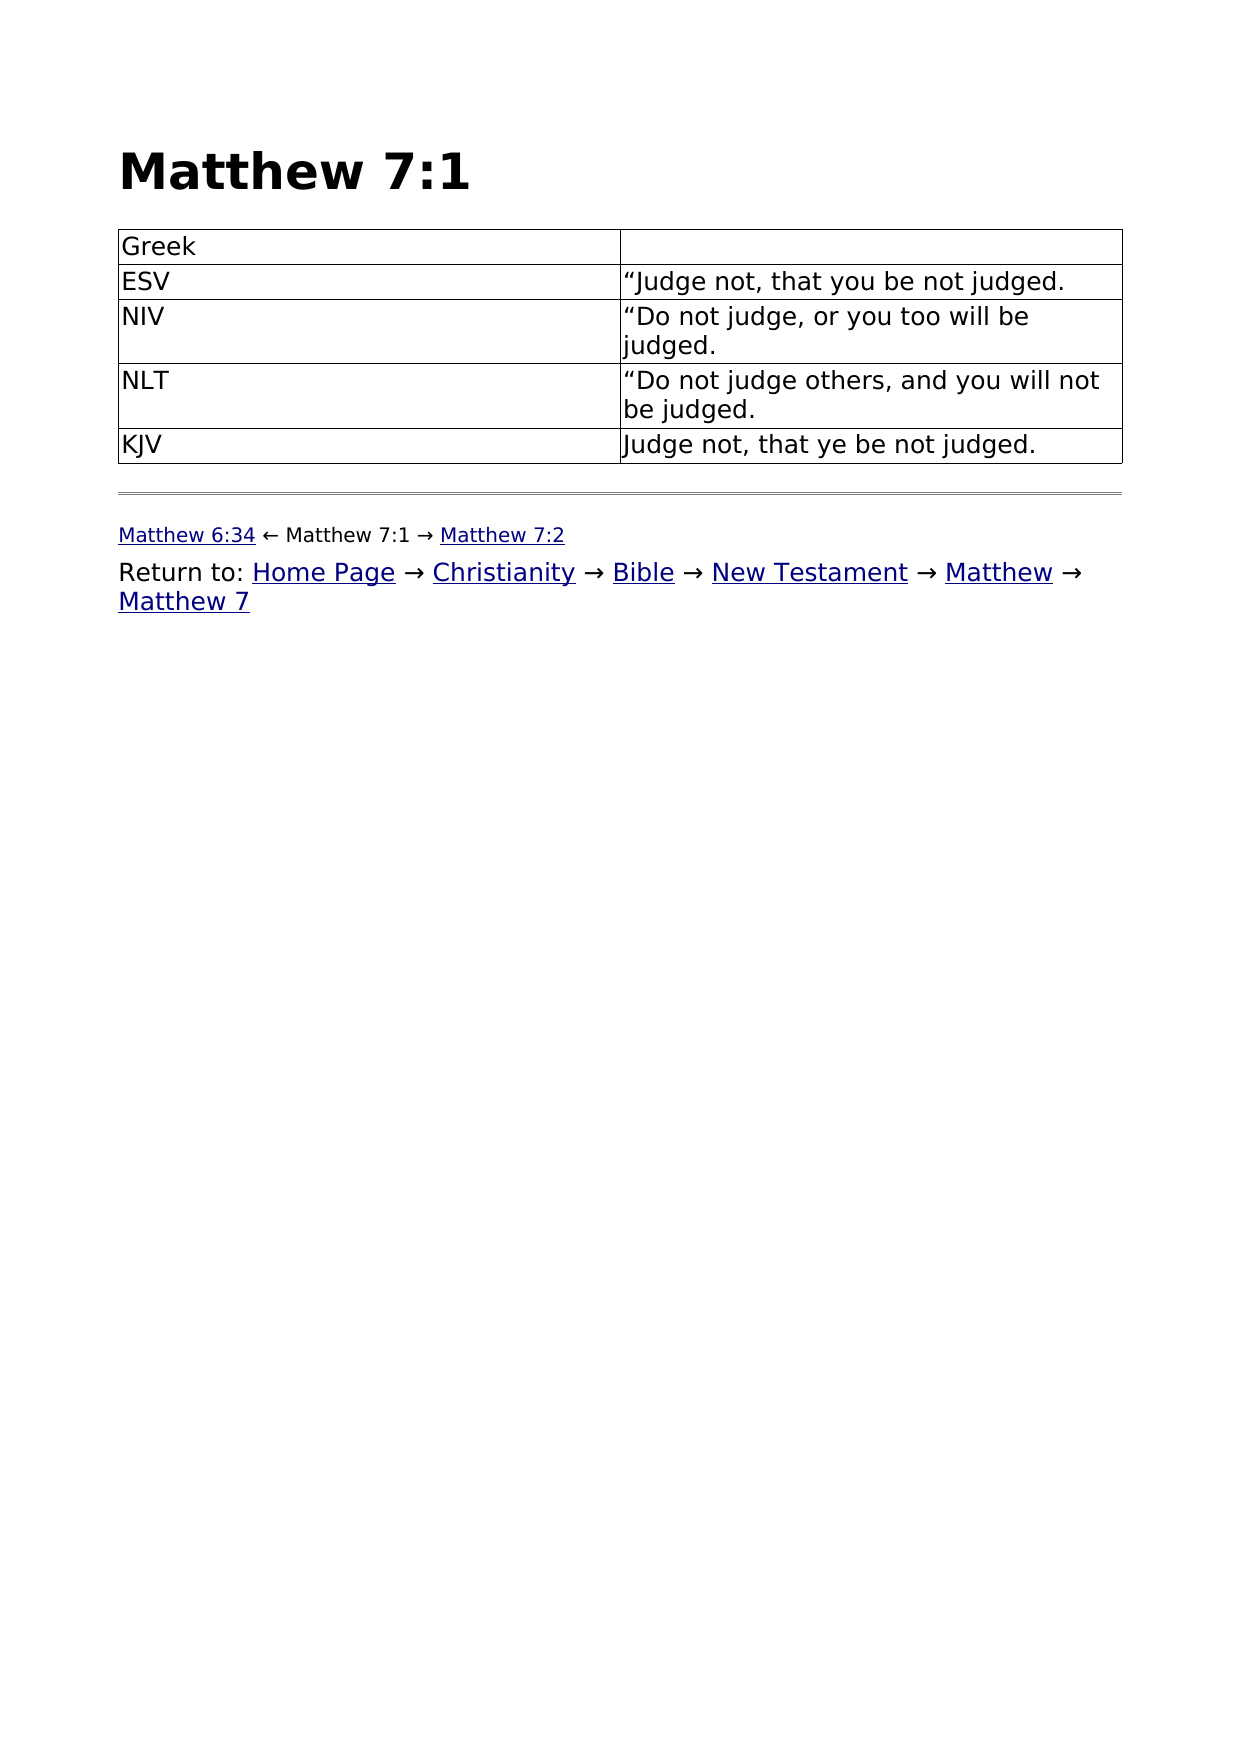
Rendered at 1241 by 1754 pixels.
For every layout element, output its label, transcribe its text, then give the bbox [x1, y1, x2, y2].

table_cell “Do not judge, or you too will be judged. [621, 300, 1122, 363]
table_cell Judge not, that ye be not judged. [621, 429, 1122, 462]
table_header [621, 230, 1122, 264]
table_cell “Do not judge others, and you will not be judged. [621, 364, 1122, 427]
text Matthew 6:34 ← Matthew 7:1 → Matthew 7:2 [118, 524, 1122, 558]
table_cell “Judge not, that you be not judged. [621, 265, 1122, 299]
subtitle Matthew 7:1 [118, 143, 1122, 201]
table_cell ESV [119, 265, 620, 299]
table_header Greek [119, 230, 620, 264]
table_cell NIV [119, 300, 620, 363]
text Return to: Home Page → Christianity → Bible → New Testament → Matthew → Matthew 7 [118, 558, 1122, 616]
table_cell NLT [119, 364, 620, 427]
table_cell KJV [119, 429, 620, 462]
